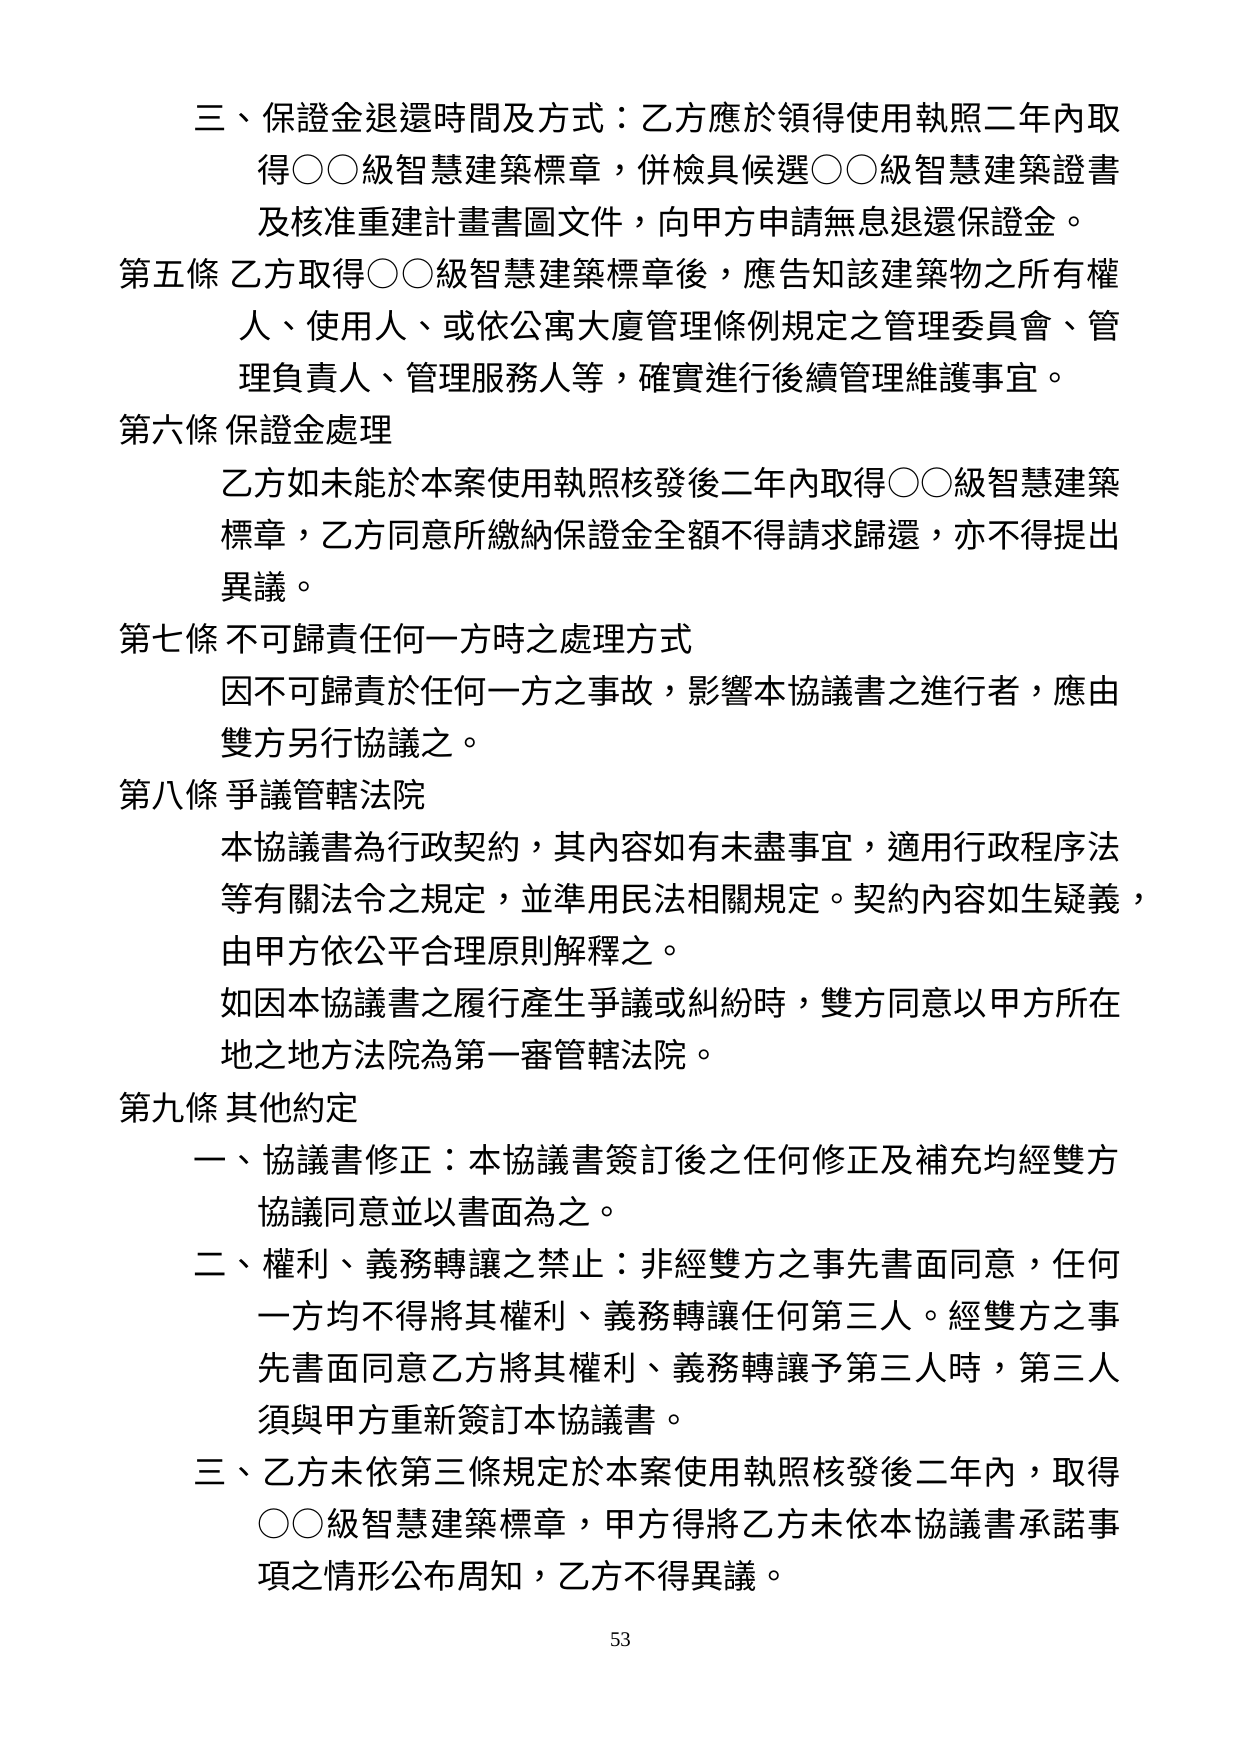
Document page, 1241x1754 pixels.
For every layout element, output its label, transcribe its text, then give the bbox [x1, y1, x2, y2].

text 如因本協議書之履行產生爭議或糾紛時，雙方同意以甲方所在地之地方法院為第一審管轄法院。 [220, 974, 1122, 1078]
text 因不可歸責於任何一方之事故，影響本協議書之進行者，應由雙方另行協議之。 [220, 662, 1122, 766]
text 第八條 爭議管轄法院 [118, 766, 1122, 818]
text 第七條 不可歸責任何一方時之處理方式 [118, 609, 1122, 662]
text 一、協議書修正：本協議書簽訂後之任何修正及補充均經雙方協議同意並以書面為之。 [193, 1130, 1122, 1234]
text 二、權利、義務轉讓之禁止：非經雙方之事先書面同意，任何一方均不得將其權利、義務轉讓任何第三人。經雙方之事先書面同意乙方將其權利、義務轉讓予第三人時，第三人須與甲方重新簽訂本協議書。 [193, 1234, 1122, 1443]
text 乙方如未能於本案使用執照核發後二年內取得○○級智慧建築標章，乙方同意所繳納保證金全額不得請求歸還，亦不得提出異議。 [220, 453, 1122, 609]
text 第六條 保證金處理 [118, 401, 1122, 453]
text 三、保證金退還時間及方式：乙方應於領得使用執照二年內取得○○級智慧建築標章，併檢具候選○○級智慧建築證書及核准重建計畫書圖文件，向甲方申請無息退還保證金。 [193, 89, 1122, 245]
text 三、乙方未依第三條規定於本案使用執照核發後二年內，取得○○級智慧建築標章，甲方得將乙方未依本協議書承諾事項之情形公布周知，乙方不得異議。 [193, 1443, 1122, 1599]
text 本協議書為行政契約，其內容如有未盡事宜，適用行政程序法等有關法令之規定，並準用民法相關規定。契約內容如生疑義，由甲方依公平合理原則解釋之。 [220, 818, 1122, 974]
text 第九條 其他約定 [118, 1078, 1122, 1130]
text 第五條 乙方取得○○級智慧建築標章後，應告知該建築物之所有權人、使用人、或依公寓大廈管理條例規定之管理委員會、管理負責人、管理服務人等，確實進行後續管理維護事宜。 [118, 245, 1122, 401]
